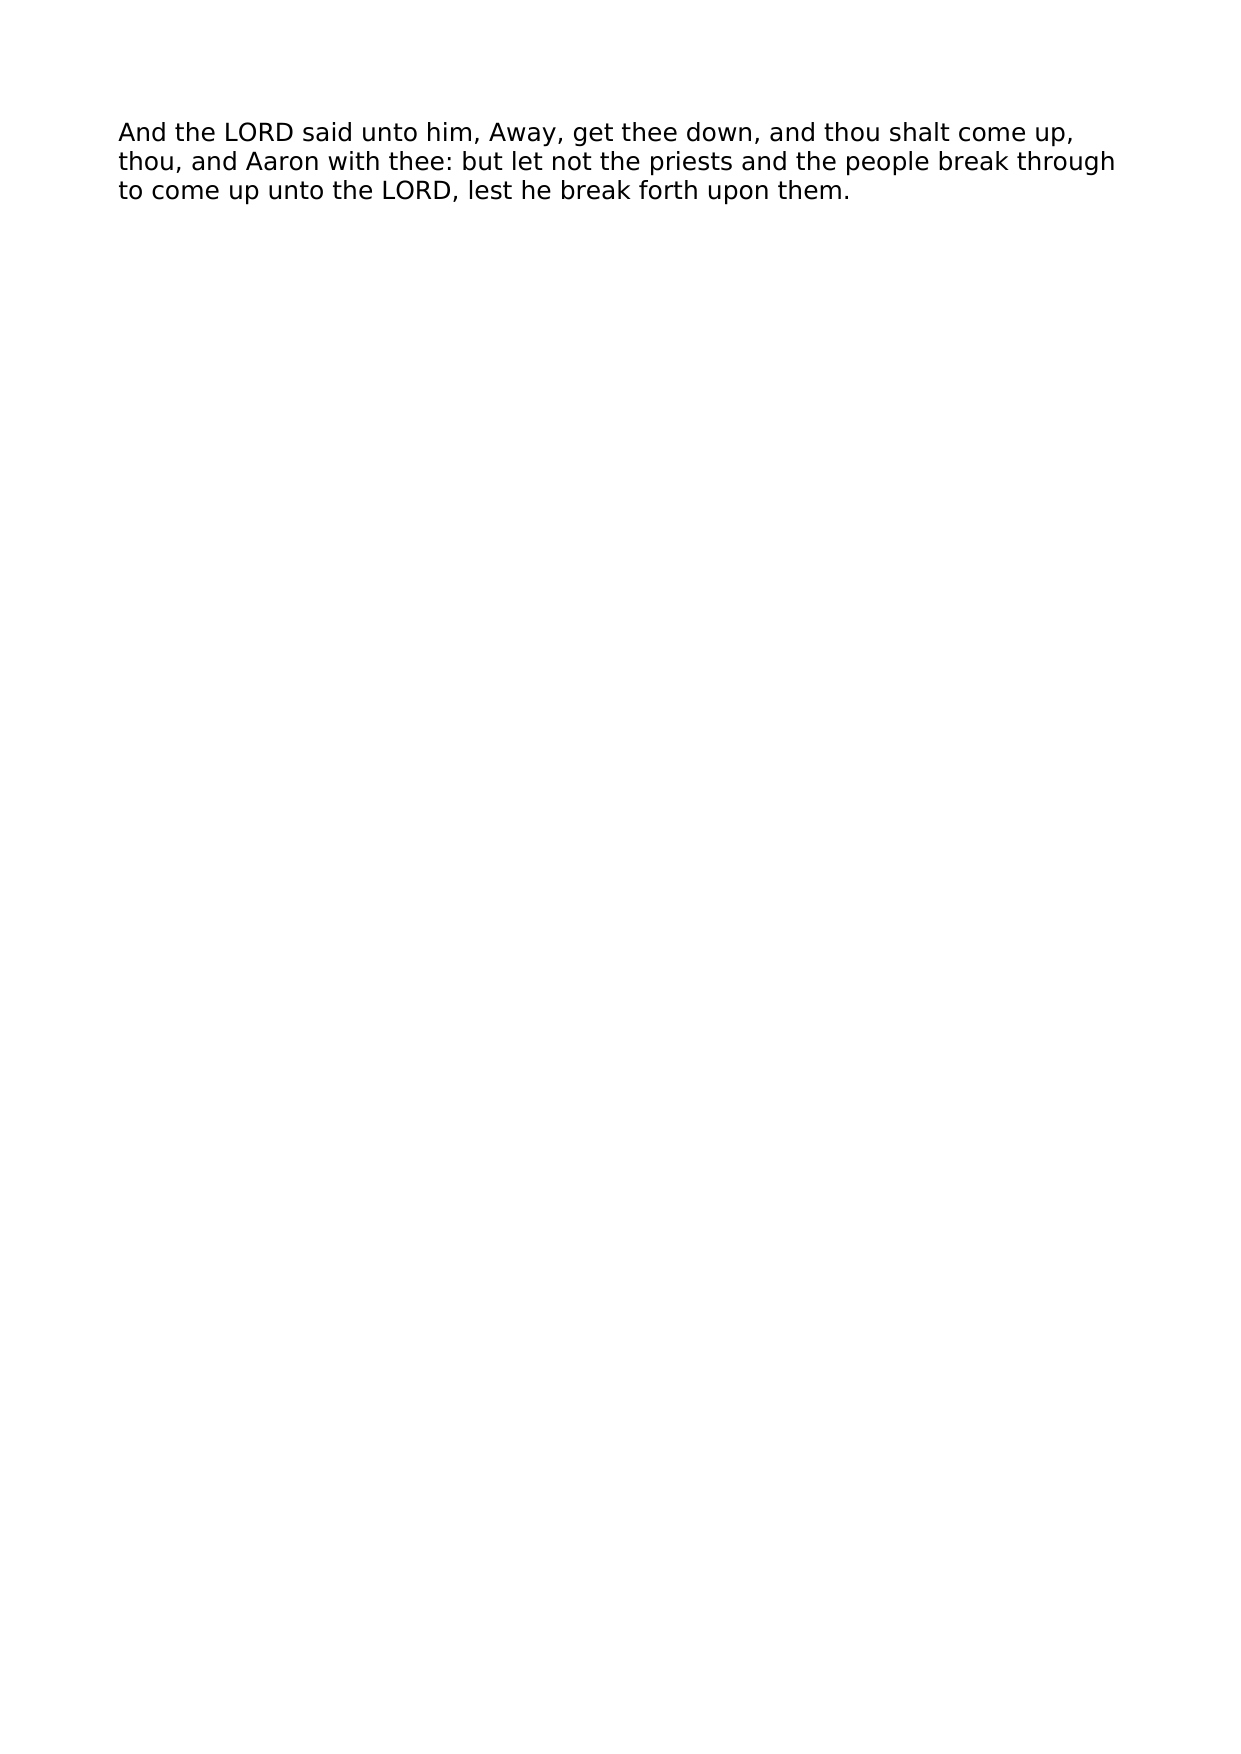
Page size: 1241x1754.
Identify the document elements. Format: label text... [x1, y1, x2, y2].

text And the LORD said unto him, Away, get thee down, and thou shalt come up, thou, and Aaron with thee: but let not the priests and the people break through to come up unto the LORD, lest he break forth upon them. [118, 118, 1122, 206]
